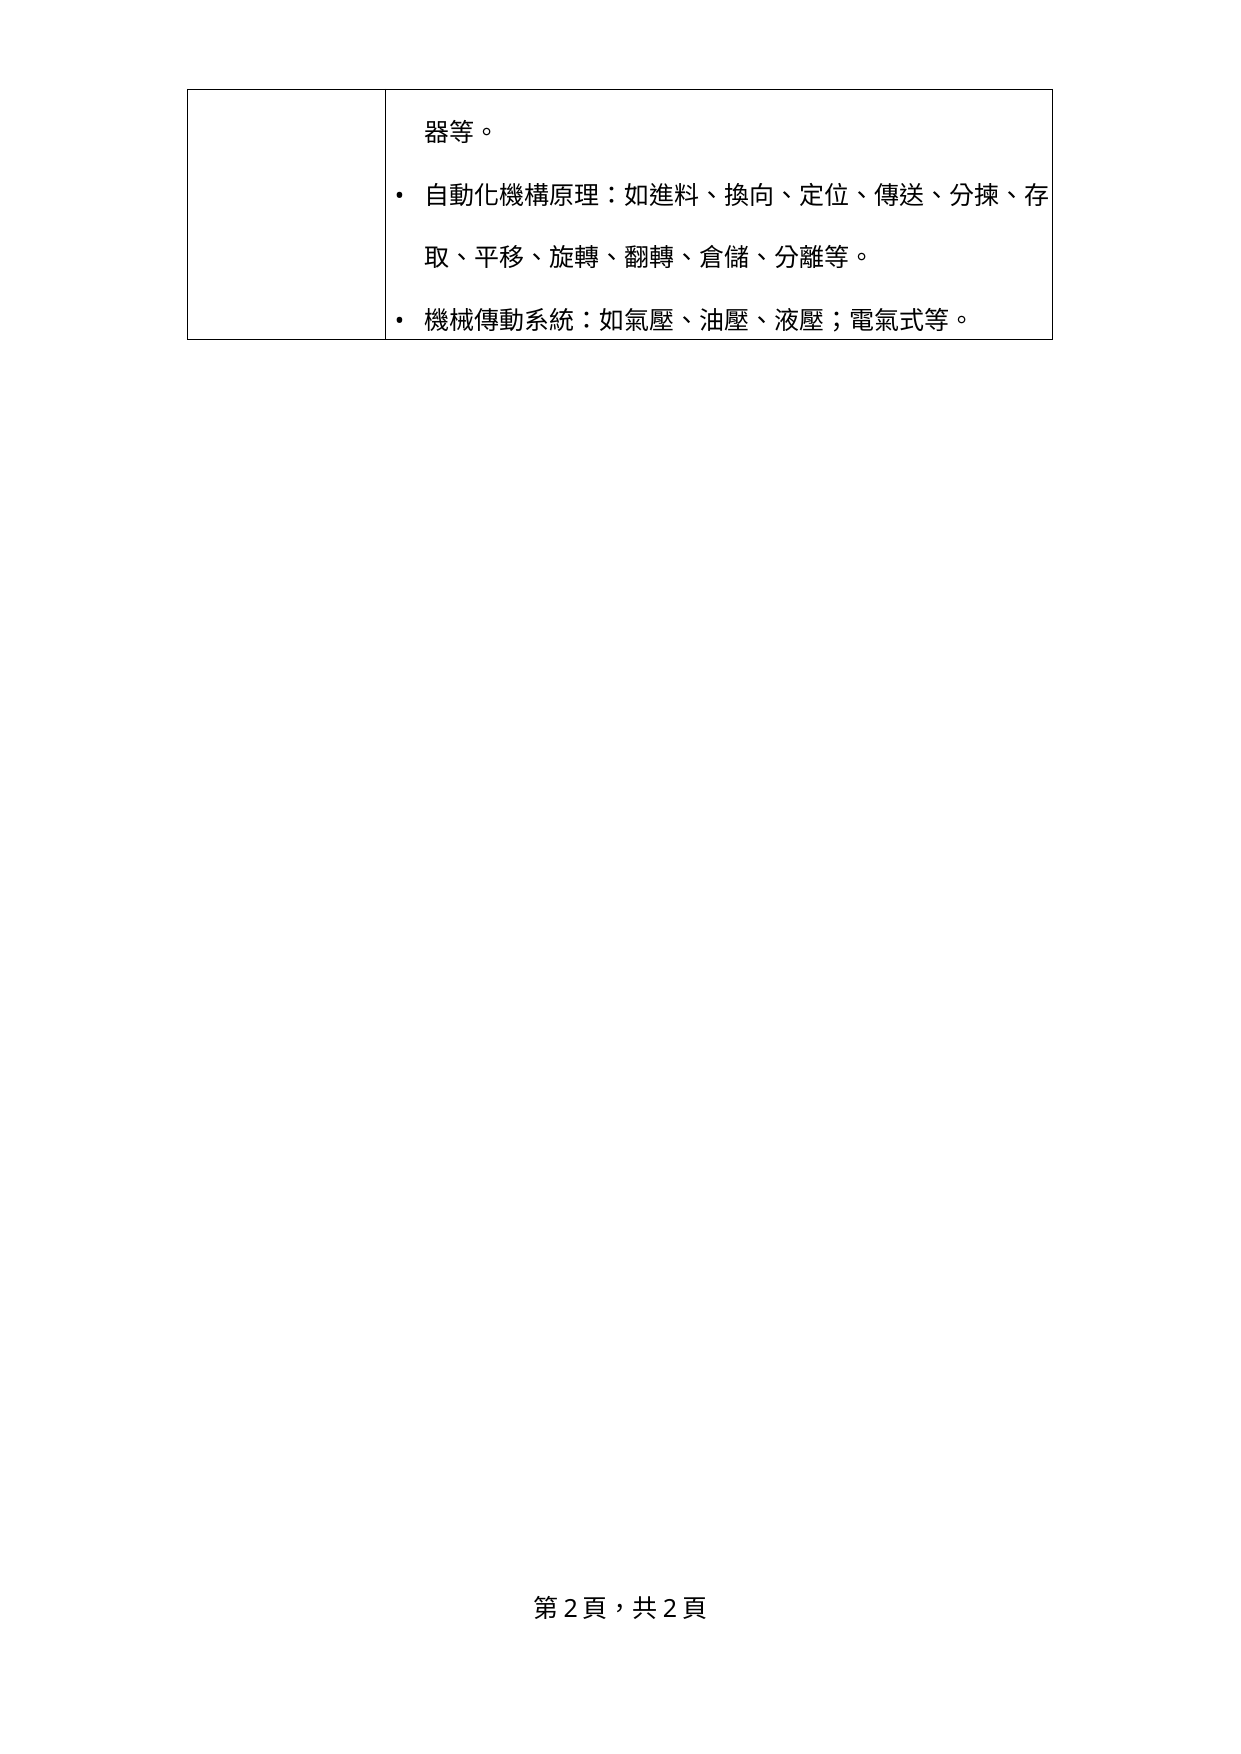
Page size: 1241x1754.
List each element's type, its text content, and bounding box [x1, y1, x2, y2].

table_cell 機械標準零組件：如輸送帶、迴轉分度盤、滑台與滑軌、連桿、搖桿、導螺桿、倉匣、夾爪、聯軸器、夾具、緩衝器等。 自動化機構原理：如進料、換向、定位、傳送、分揀、存取、平移、旋轉、翻轉、倉儲、分離等。 機械傳動系統：如氣壓、油壓、液壓；電氣式等。 [386, 90, 1052, 339]
table_cell [188, 90, 385, 339]
